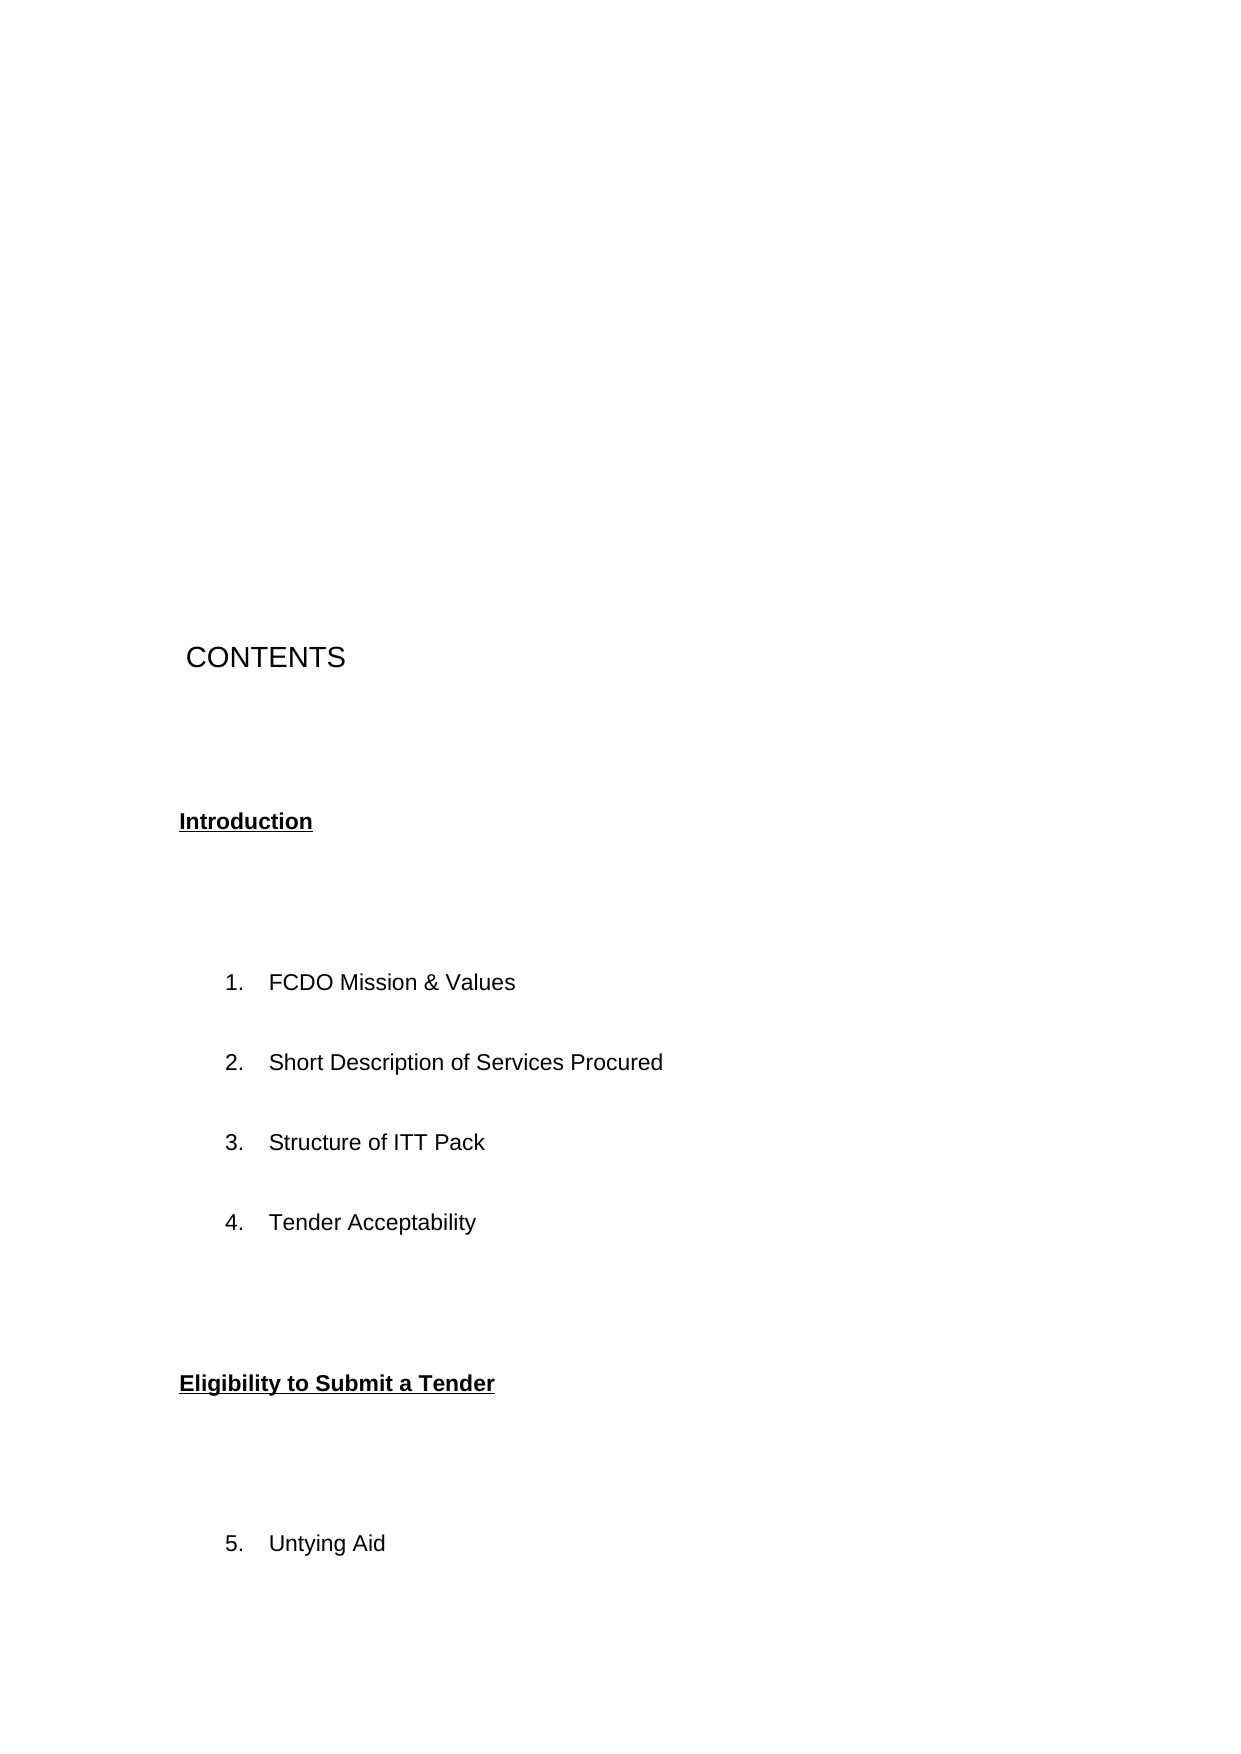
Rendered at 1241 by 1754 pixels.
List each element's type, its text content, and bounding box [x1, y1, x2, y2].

text 2. Short Description of Services Procured [225, 1049, 1091, 1075]
text 5. Untying Aid [225, 1530, 1091, 1557]
text CONTENTS [179, 639, 1091, 673]
text Introduction [179, 808, 1091, 835]
text 3. Structure of ITT Pack [225, 1129, 1091, 1156]
text Eligibility to Submit a Tender [179, 1370, 1091, 1396]
text 4. Tender Acceptability [225, 1209, 1091, 1236]
text 1. FCDO Mission & Values [225, 969, 1091, 995]
